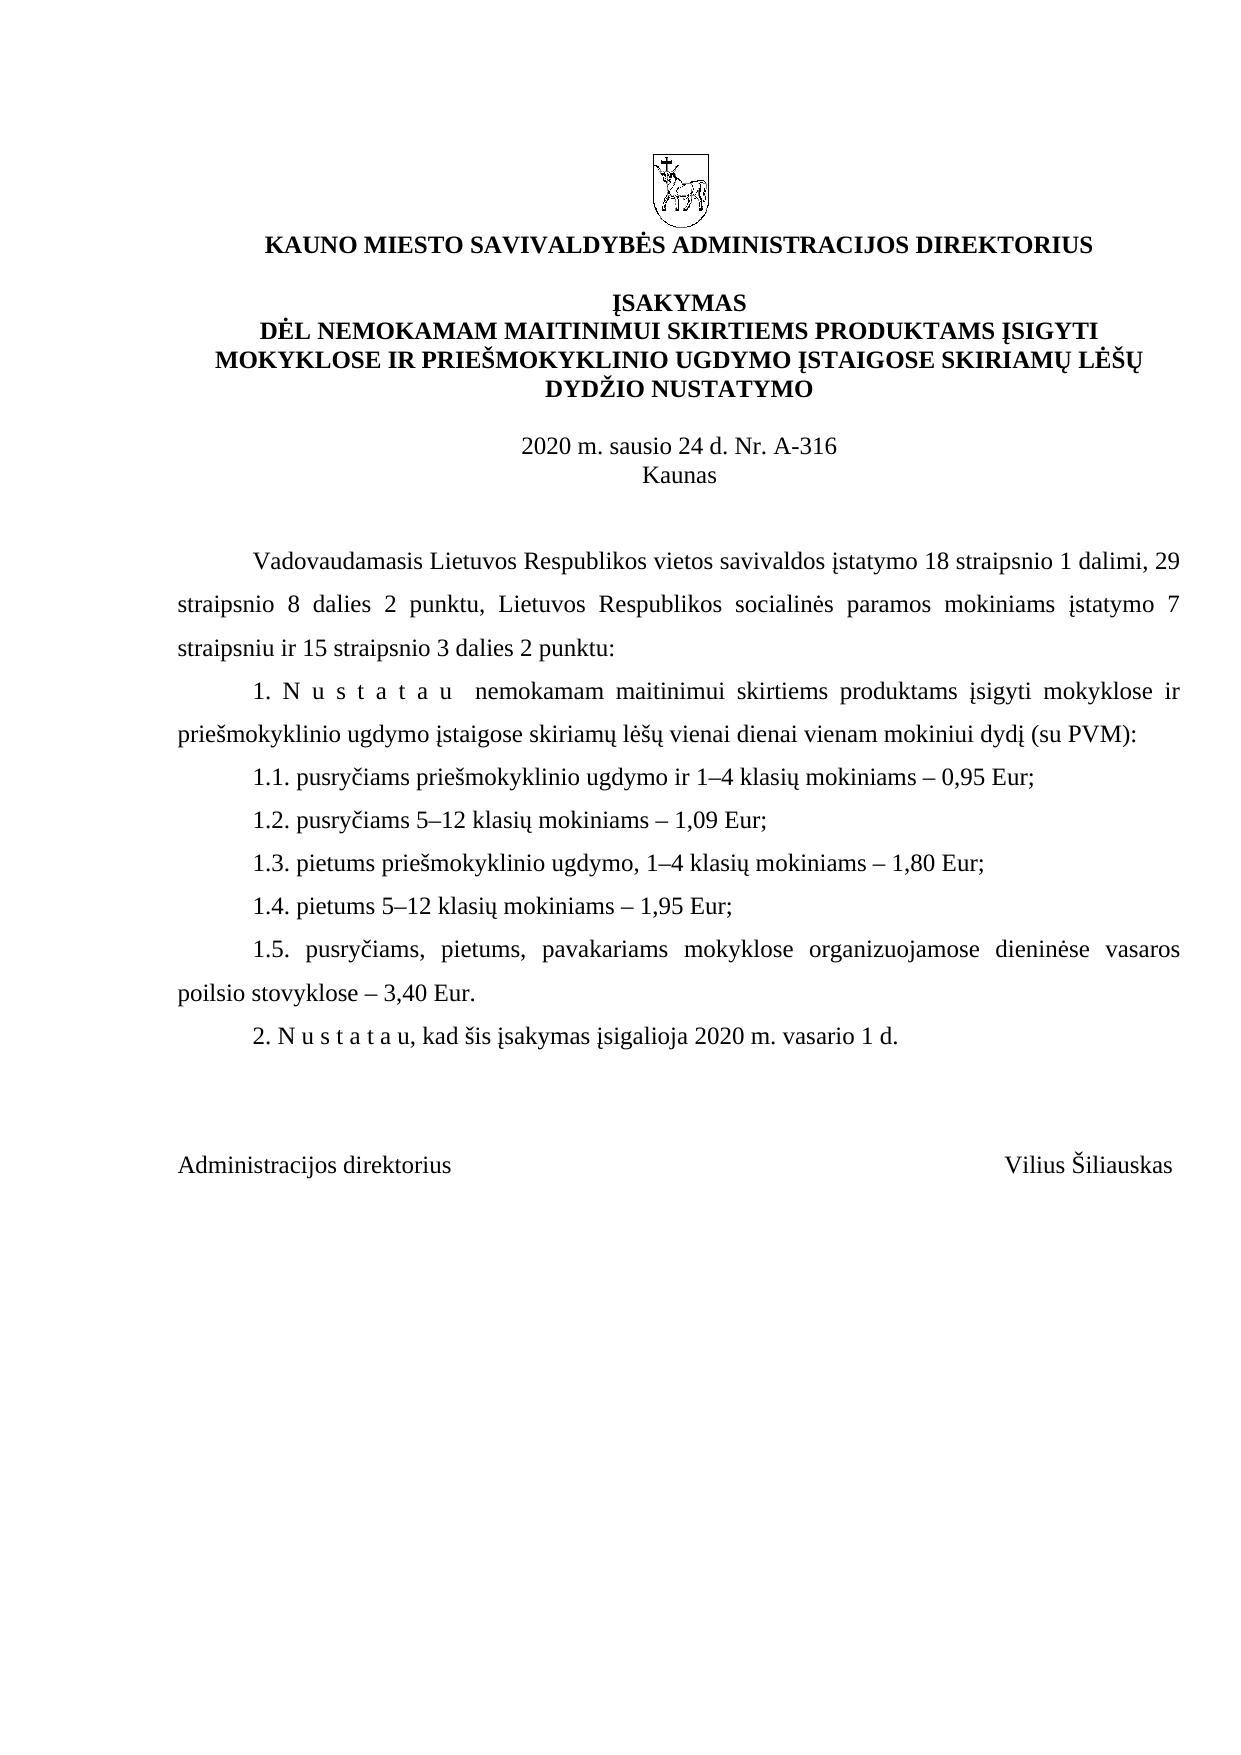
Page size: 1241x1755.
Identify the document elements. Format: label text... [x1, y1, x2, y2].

text 1.5. pusryčiams, pietums, pavakariams mokyklose organizuojamose dieninėse vasaros poilsio stovyklose – 3,40 Eur. [177, 934, 1181, 1006]
text 1.4. pietums 5–12 klasių mokiniams – 1,95 Eur; [177, 891, 1181, 920]
text DĖL NEMOKAMAM MAITINIMUI SKIRTIEMS PRODUKTAMS ĮSIGYTI MOKYKLOSE IR PRIEŠMOKYKLINIO UGDYMO ĮSTAIGOSE SKIRIAMŲ LĖŠŲ DYDŽIO NUSTATYMO [177, 316, 1181, 403]
text Vadovaudamasis Lietuvos Respublikos vietos savivaldos įstatymo 18 straipsnio 1 dalimi, 29 straipsnio 8 dalies 2 punktu, Lietuvos Respublikos socialinės paramos mokiniams įstatymo 7 straipsniu ir 15 straipsnio 3 dalies 2 punktu: [177, 546, 1181, 661]
text ĮSAKYMAS [177, 288, 1181, 316]
text 1.3. pietums priešmokyklinio ugdymo, 1–4 klasių mokiniams – 1,80 Eur; [177, 848, 1181, 877]
text 1.2. pusryčiams 5–12 klasių mokiniams – 1,09 Eur; [177, 805, 1181, 834]
text 1.1. pusryčiams priešmokyklinio ugdymo ir 1–4 klasių mokiniams – 0,95 Eur; [177, 762, 1181, 791]
text 2. N u s t a t a u, kad šis įsakymas įsigalioja 2020 m. vasario 1 d. [177, 1021, 1181, 1049]
text 1. N u s t a t a u nemokamam maitinimui skirtiems produktams įsigyti mokyklose ir priešmokyklinio ugdymo įstaigose skiriamų lėšų vienai dienai vienam mokiniui dydį (su PVM): [177, 676, 1181, 748]
text KAUNO MIESTO SAVIVALDYBĖS ADMINISTRACIJOS DIREKTORIUS [177, 230, 1181, 259]
text Kaunas [177, 460, 1181, 489]
text 2020 m. sausio 24 d. Nr. A-316 [177, 431, 1181, 460]
text Administracijos direktorius Vilius Šiliauskas [177, 1150, 1181, 1179]
